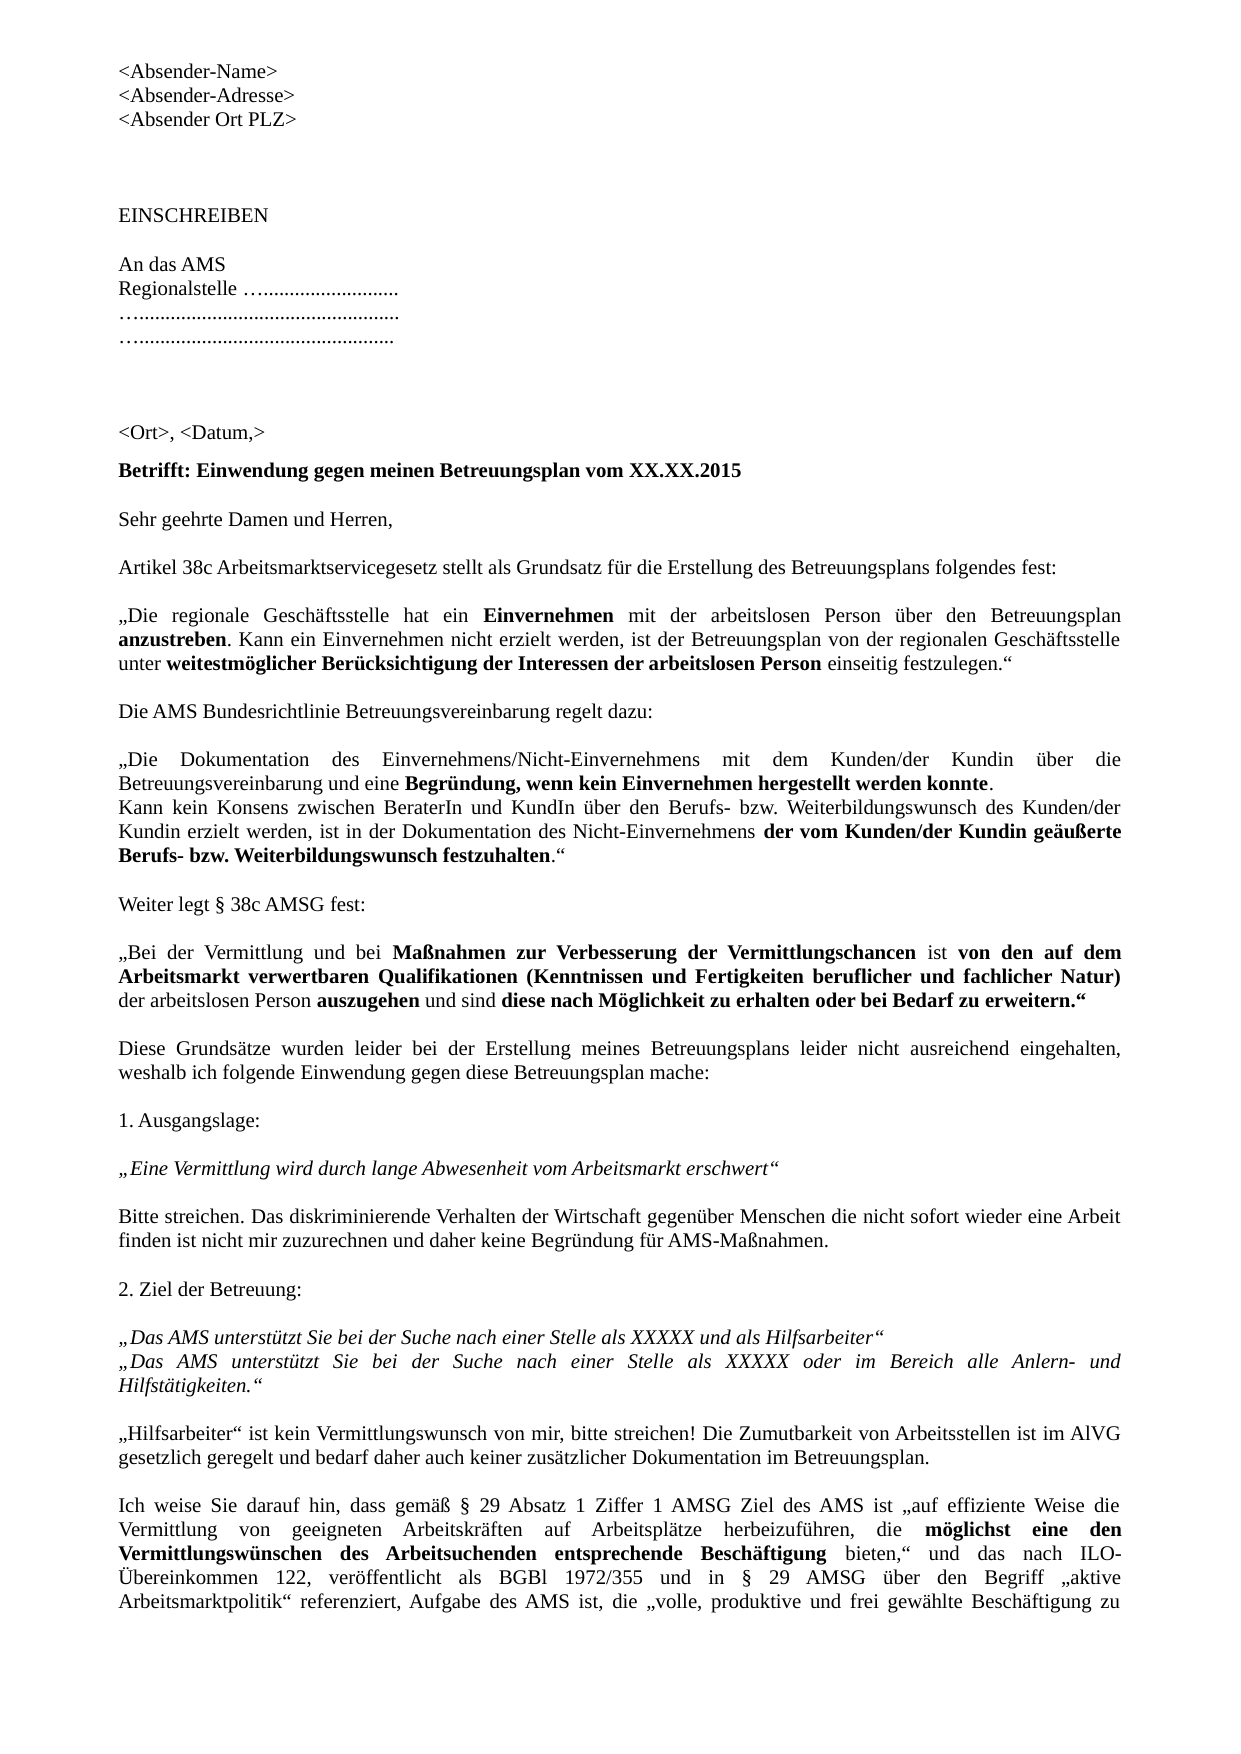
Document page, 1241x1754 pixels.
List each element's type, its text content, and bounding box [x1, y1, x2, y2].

text Artikel 38c Arbeitsmarktservicegesetz stellt als Grundsatz für die Erstellung des Betreuungsplans folgendes fest: [118, 555, 1122, 579]
text Betrifft: Einwendung gegen meinen Betreuungsplan vom XX.XX.2015 [118, 458, 1122, 482]
text „Das AMS unterstützt Sie bei der Suche nach einer Stelle als XXXXX oder im Bereich alle Anlern- und Hilfstätigkeiten.“ [118, 1349, 1122, 1397]
text EINSCHREIBEN [118, 203, 1122, 227]
text Weiter legt § 38c AMSG fest: [118, 892, 1122, 916]
text Kann kein Konsens zwischen BeraterIn und KundIn über den Berufs- bzw. Weiterbildungswunsch des Kunden/der Kundin erzielt werden, ist in der Dokumentation des Nicht-Einvernehmens der vom Kunden/der Kundin geäußerte Berufs- bzw. Weiterbildungswunsch festzuhalten.“ [118, 795, 1122, 867]
text <Ort>, <Datum,> [118, 420, 1122, 444]
text Bitte streichen. Das diskriminierende Verhalten der Wirtschaft gegenüber Menschen die nicht sofort wieder eine Arbeit finden ist nicht mir zuzurechnen und daher keine Begründung für AMS-Maßnahmen. [118, 1204, 1122, 1252]
text <Absender-Adresse> [118, 83, 1122, 107]
text Sehr geehrte Damen und Herren, [118, 507, 1122, 531]
text 2. Ziel der Betreuung: [118, 1277, 1122, 1301]
text …................................................. [118, 324, 1122, 348]
text An das AMS [118, 252, 1122, 276]
text <Absender-Name> [118, 59, 1122, 83]
text „Das AMS unterstützt Sie bei der Suche nach einer Stelle als XXXXX und als Hilfsarbeiter“ [118, 1325, 1122, 1349]
text „Die Dokumentation des Einvernehmens/Nicht-Einvernehmens mit dem Kunden/der Kundin über die Betreuungsvereinbarung und eine Begründung, wenn kein Einvernehmen hergestellt werden konnte. [118, 747, 1122, 795]
text „Die regionale Geschäftsstelle hat ein Einvernehmen mit der arbeitslosen Person über den Betreuungsplan anzustreben. Kann ein Einvernehmen nicht erzielt werden, ist der Betreuungsplan von der regionalen Geschäftsstelle unter weitestmöglicher Berücksichtigung der Interessen der arbeitslosen Person einseitig festzulegen.“ [118, 603, 1122, 675]
text „Bei der Vermittlung und bei Maßnahmen zur Verbesserung der Vermittlungschancen ist von den auf dem Arbeitsmarkt verwertbaren Qualifikationen (Kenntnissen und Fertigkeiten beruflicher und fachlicher Natur) der arbeitslosen Person auszugehen und sind diese nach Möglichkeit zu erhalten oder bei Bedarf zu erweitern.“ [118, 940, 1122, 1012]
text „Eine Vermittlung wird durch lange Abwesenheit vom Arbeitsmarkt erschwert“ [118, 1156, 1122, 1180]
text 1. Ausgangslage: [118, 1108, 1122, 1132]
text Diese Grundsätze wurden leider bei der Erstellung meines Betreuungsplans leider nicht ausreichend eingehalten, weshalb ich folgende Einwendung gegen diese Betreuungsplan mache: [118, 1036, 1122, 1084]
text ….................................................. [118, 300, 1122, 324]
text Ich weise Sie darauf hin, dass gemäß § 29 Absatz 1 Ziffer 1 AMSG Ziel des AMS ist „auf effiziente Weise die Vermittlung von geeigneten Arbeitskräften auf Arbeitsplätze herbeizuführen, die möglichst eine den Vermittlungswünschen des Arbeitsuchenden entsprechende Beschäftigung bieten,“ und das nach ILO-Übereinkommen 122, veröffentlicht als BGBl 1972/355 und in § 29 AMSG über den Begriff „aktive Arbeitsmarktpolitik“ referenziert, Aufgabe des AMS ist, die „volle, produktive und frei gewählte Beschäftigung zu [118, 1493, 1122, 1613]
text <Absender Ort PLZ> [118, 107, 1122, 131]
text Die AMS Bundesrichtlinie Betreuungsvereinbarung regelt dazu: [118, 699, 1122, 723]
text „Hilfsarbeiter“ ist kein Vermittlungswunsch von mir, bitte streichen! Die Zumutbarkeit von Arbeitsstellen ist im AlVG gesetzlich geregelt und bedarf daher auch keiner zusätzlicher Dokumentation im Betreuungsplan. [118, 1421, 1122, 1469]
text Regionalstelle ….......................... [118, 276, 1122, 300]
